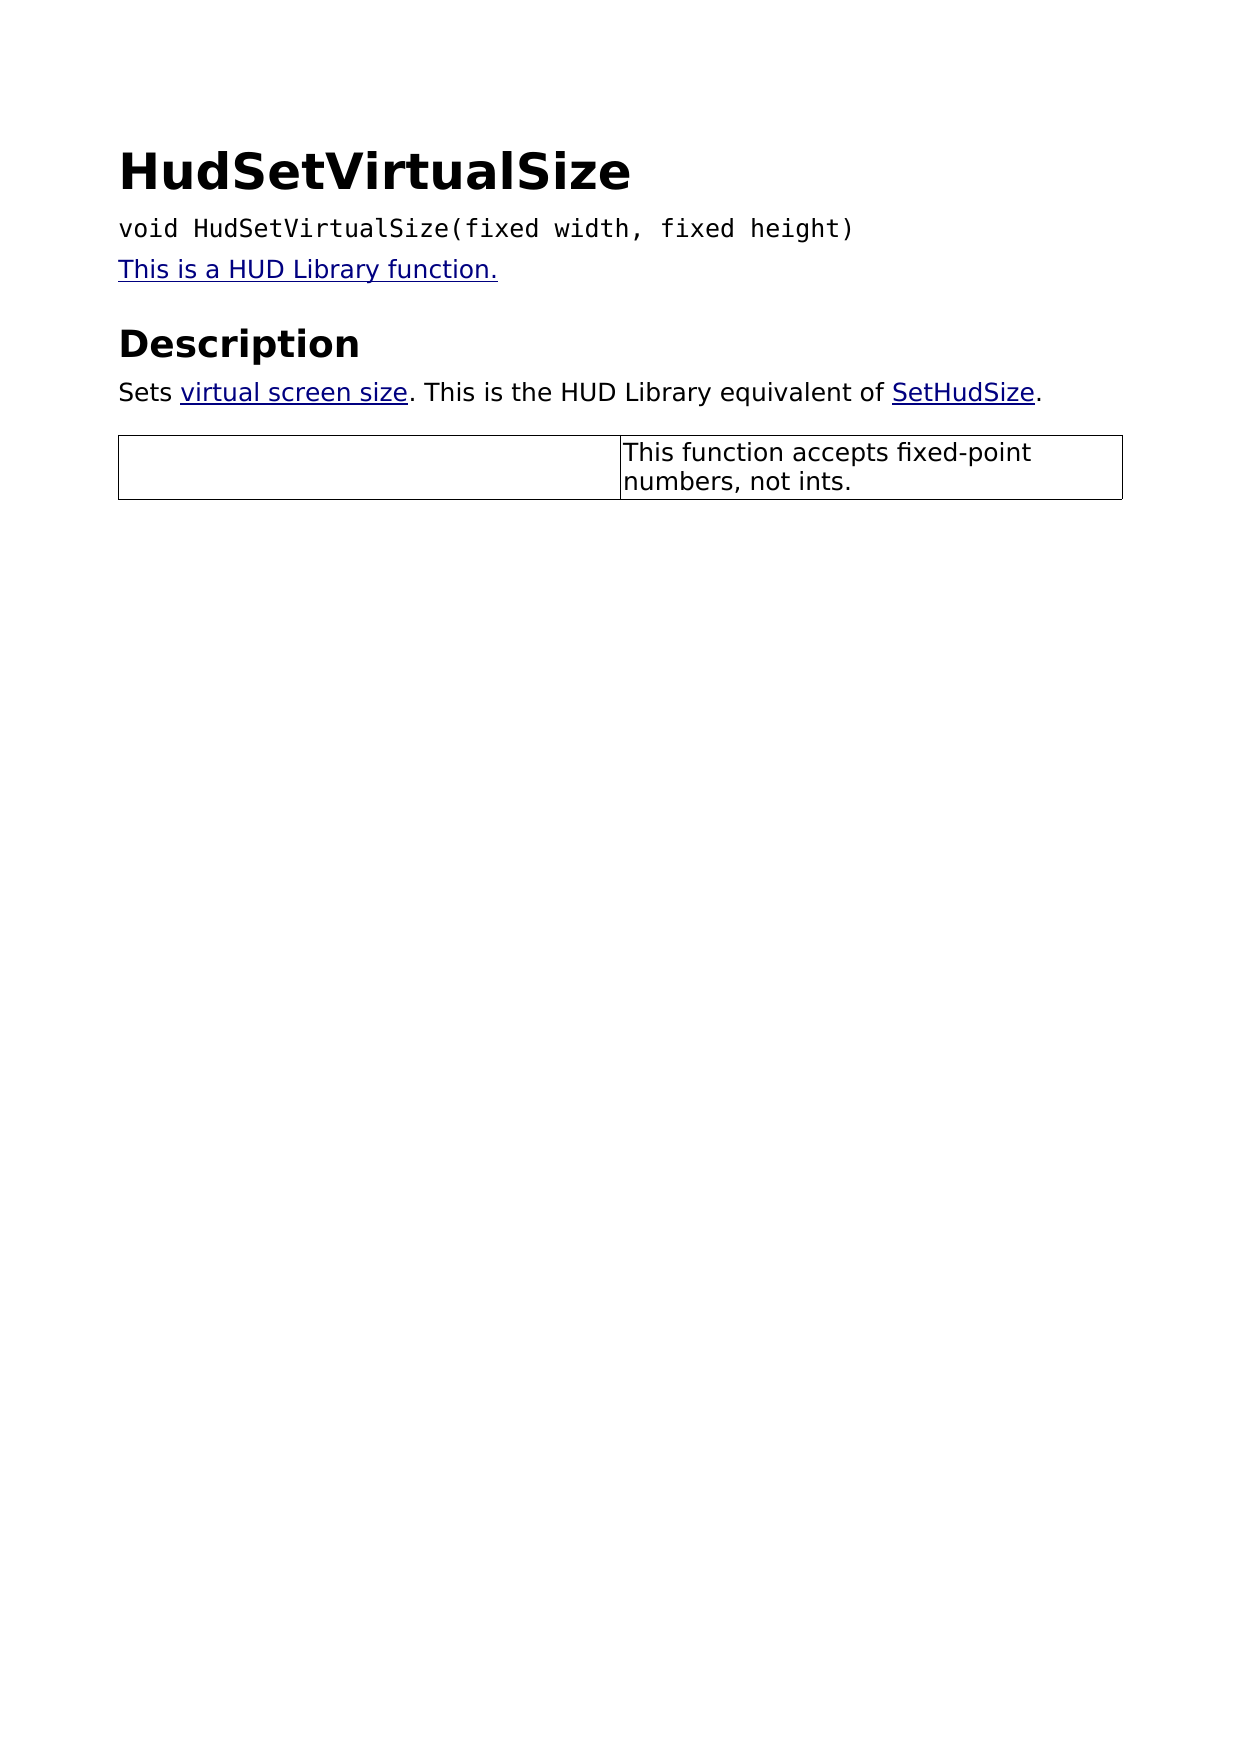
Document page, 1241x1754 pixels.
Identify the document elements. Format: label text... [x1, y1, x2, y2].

text Sets virtual screen size. This is the HUD Library equivalent of SetHudSize. [118, 378, 1122, 407]
subtitle HudSetVirtualSize [118, 143, 1122, 201]
text This is a HUD Library function. [118, 256, 1122, 285]
table_header [119, 436, 620, 499]
text void HudSetVirtualSize(fixed width, fixed height) [118, 214, 1122, 243]
subtitle Description [118, 322, 1122, 366]
table_header This function accepts fixed-point numbers, not ints. [621, 436, 1122, 499]
